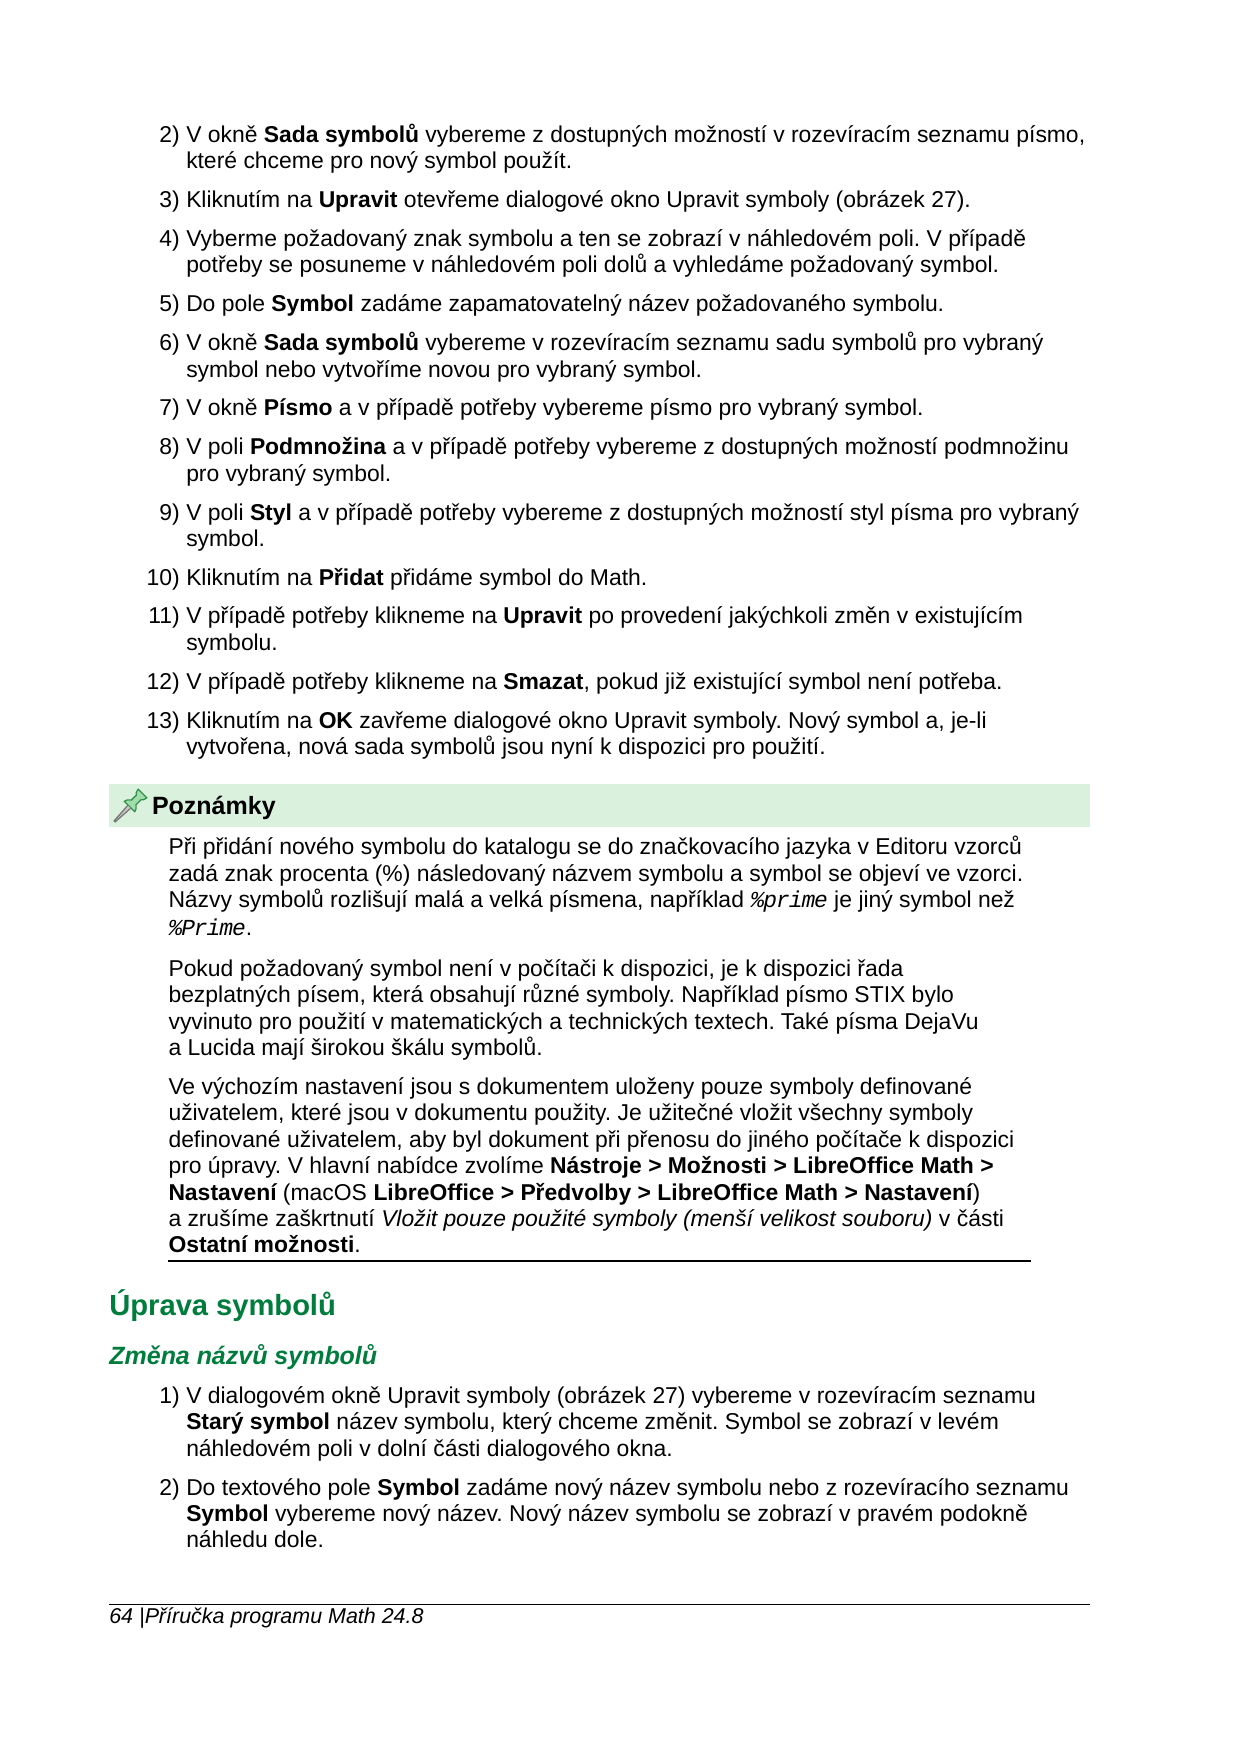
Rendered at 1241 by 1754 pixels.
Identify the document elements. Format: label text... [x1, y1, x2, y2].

list Do textového pole Symbol zadáme nový název symbolu nebo z rozevíracího seznamu Symbol vybereme nový název. Nový název symbolu se zobrazí v pravém podokně náhledu dole. [186, 1473, 1090, 1552]
list V dialogovém okně Upravit symboly (obrázek 27) vybereme v rozevíracím seznamu Starý symbol název symbolu, který chceme změnit. Symbol se zobrazí v levém náhledovém poli v dolní části dialogového okna. [186, 1382, 1090, 1461]
text Ve výchozím nastavení jsou s dokumentem uloženy pouze symboly definované uživatelem, které jsou v dokumentu použity. Je užitečné vložit všechny symboly definované uživatelem, aby byl dokument při přenosu do jiného počítače k dispozici pro úpravy. V hlavní nabídce zvolíme Nástroje > Možnosti > LibreOffice Math > Nastavení (macOS LibreOffice > Předvolby > LibreOffice Math > Nastavení) a zrušíme zaškrtnutí Vložit pouze použité symboly (menší velikost souboru) v části Ostatní možnosti. [168, 1073, 1031, 1260]
list Kliknutím na Přidat přidáme symbol do Math. [186, 564, 1090, 590]
subtitle Úprava symbolů [109, 1287, 1090, 1321]
list Kliknutím na Upravit otevřeme dialogové okno Upravit symboly (obrázek 27). [186, 186, 1090, 213]
text Pokud požadovaný symbol není v počítači k dispozici, je k dispozici řada bezplatných písem, která obsahují různé symboly. Například písmo STIX bylo vyvinuto pro použití v matematických a technických textech. Také písma DejaVu a Lucida mají širokou škálu symbolů. [168, 955, 1031, 1061]
list V okně Písmo a v případě potřeby vybereme písmo pro vybraný symbol. [186, 394, 1090, 421]
subtitle Poznámky [109, 784, 1090, 827]
list V poli Podmnožina a v případě potřeby vybereme z dostupných možností podmnožinu pro vybraný symbol. [186, 433, 1090, 486]
list V případě potřeby klikneme na Upravit po provedení jakýchkoli změn v existujícím symbolu. [186, 602, 1090, 655]
subtitle Změna názvů symbolů [109, 1341, 1090, 1369]
text Při přidání nového symbolu do katalogu se do značkovacího jazyka v Editoru vzorců zadá znak procenta (%) následovaný názvem symbolu a symbol se objeví ve vzorci. Názvy symbolů rozlišují malá a velká písmena, například %prime je jiný symbol než %Prime. [168, 833, 1031, 943]
list V poli Styl a v případě potřeby vybereme z dostupných možností styl písma pro vybraný symbol. [186, 498, 1090, 551]
list V případě potřeby klikneme na Smazat, pokud již existující symbol není potřeba. [186, 668, 1090, 694]
list Kliknutím na OK zavřeme dialogové okno Upravit symboly. Nový symbol a, je-li vytvořena, nová sada symbolů jsou nyní k dispozici pro použití. [186, 707, 1090, 759]
list V okně Sada symbolů vybereme v rozevíracím seznamu sadu symbolů pro vybraný symbol nebo vytvoříme novou pro vybraný symbol. [186, 329, 1090, 382]
list Vyberme požadovaný znak symbolu a ten se zobrazí v náhledovém poli. V případě potřeby se posuneme v náhledovém poli dolů a vyhledáme požadovaný symbol. [186, 225, 1090, 278]
list Do pole Symbol zadáme zapamatovatelný název požadovaného symbolu. [186, 290, 1090, 317]
list V okně Sada symbolů vybereme z dostupných možností v rozevíracím seznamu písmo, které chceme pro nový symbol použít. [186, 121, 1090, 174]
